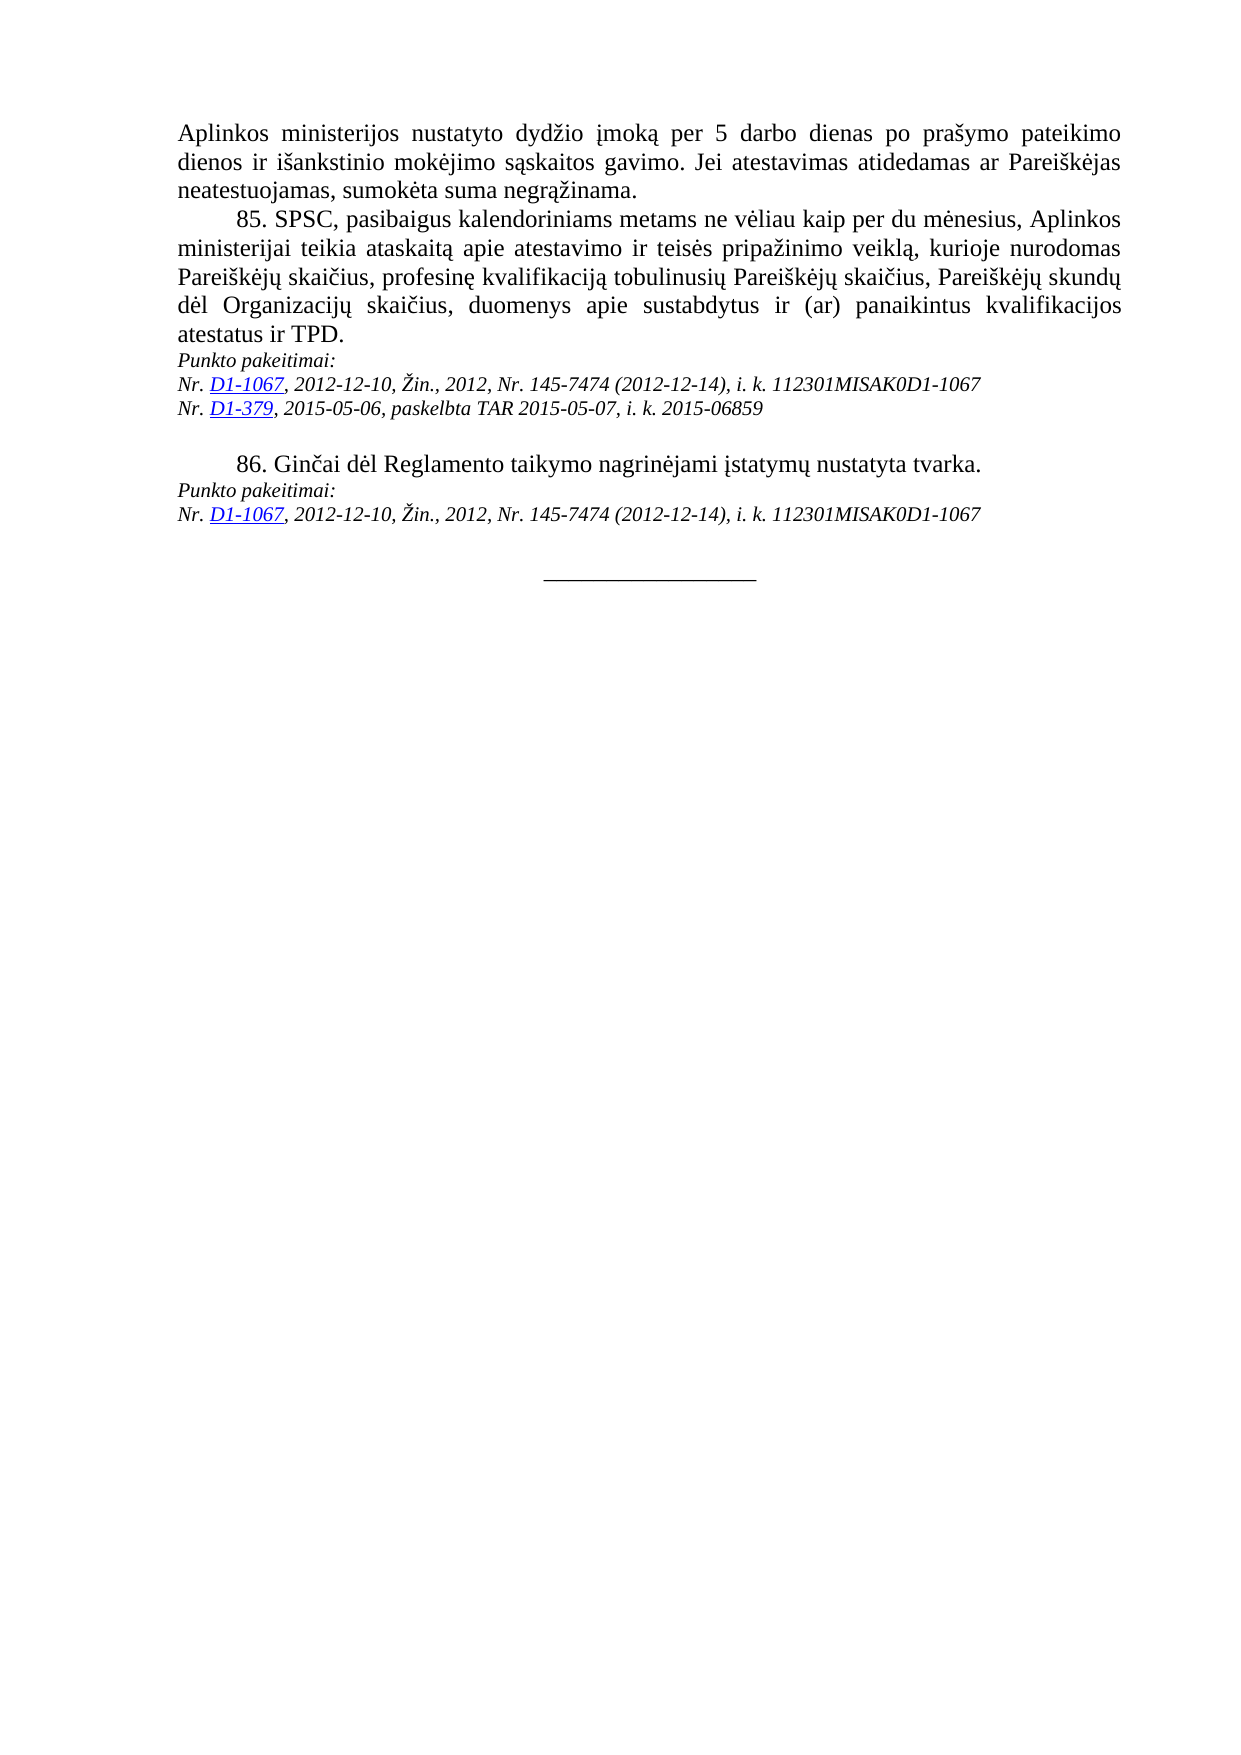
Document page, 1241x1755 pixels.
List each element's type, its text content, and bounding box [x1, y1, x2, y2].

text _________________ [177, 555, 1122, 583]
text Punkto pakeitimai: [177, 348, 1122, 372]
text Nr. D1-1067, 2012-12-10, Žin., 2012, Nr. 145-7474 (2012-12-14), i. k. 112301MISAK0D1-1067 [177, 372, 1122, 396]
text Punkto pakeitimai: [177, 478, 1122, 502]
text Nr. D1-1067, 2012-12-10, Žin., 2012, Nr. 145-7474 (2012-12-14), i. k. 112301MISAK0D1-1067 [177, 502, 1122, 526]
text 86. Ginčai dėl Reglamento taikymo nagrinėjami įstatymų nustatyta tvarka. [177, 449, 1122, 478]
text Aplinkos ministerijos nustatyto dydžio įmoką per 5 darbo dienas po prašymo pateikimo dienos ir išankstinio mokėjimo sąskaitos gavimo. Jei atestavimas atidedamas ar Pareiškėjas neatestuojamas, sumokėta suma negrąžinama. [177, 118, 1122, 204]
text 85. SPSC, pasibaigus kalendoriniams metams ne vėliau kaip per du mėnesius, Aplinkos ministerijai teikia ataskaitą apie atestavimo ir teisės pripažinimo veiklą, kurioje nurodomas Pareiškėjų skaičius, profesinę kvalifikaciją tobulinusių Pareiškėjų skaičius, Pareiškėjų skundų dėl Organizacijų skaičius, duomenys apie sustabdytus ir (ar) panaikintus kvalifikacijos atestatus ir TPD. [177, 204, 1122, 348]
text Nr. D1-379, 2015-05-06, paskelbta TAR 2015-05-07, i. k. 2015-06859 [177, 396, 1122, 420]
